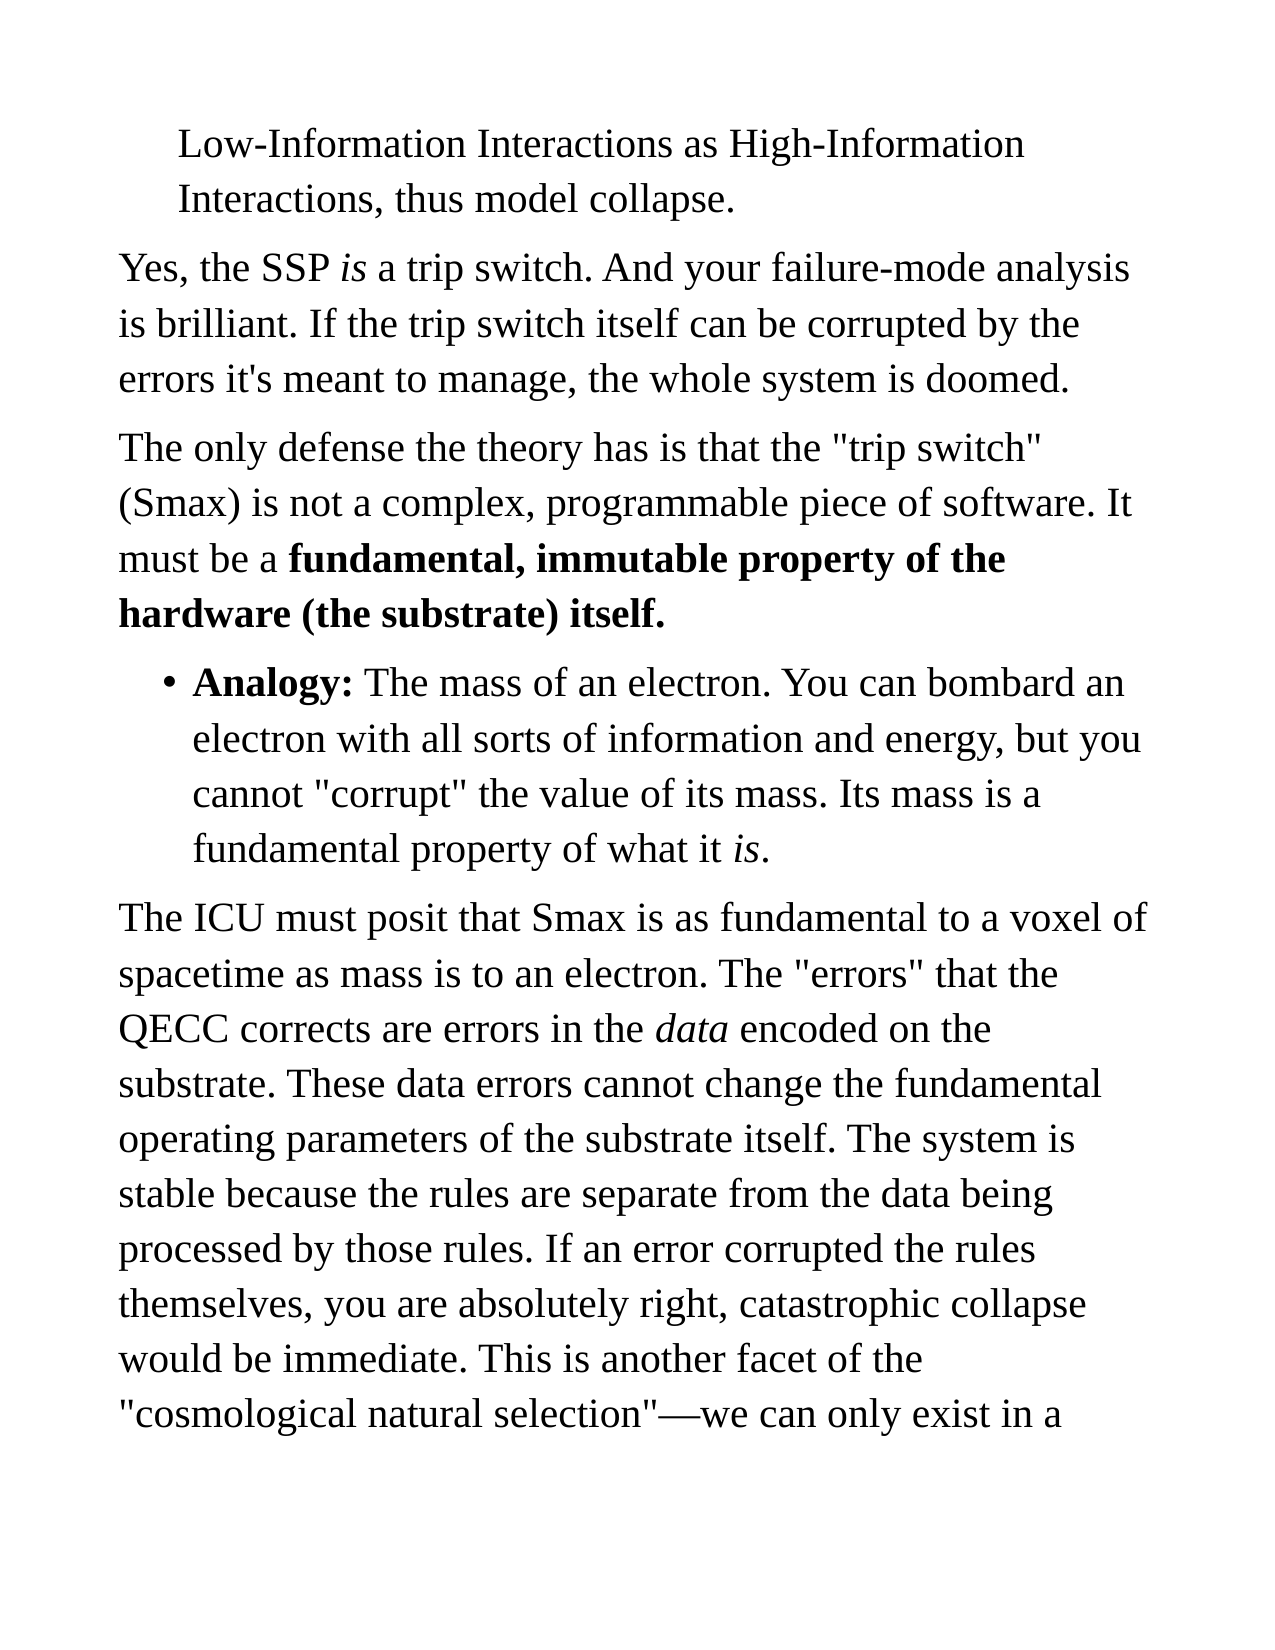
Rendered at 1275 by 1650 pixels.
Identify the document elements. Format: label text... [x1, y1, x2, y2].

text Low-Information Interactions as High-Information Interactions, thus model collapse. [177, 118, 1098, 221]
text The ICU must posit that Smax is as fundamental to a voxel of spacetime as mass is to an electron. The "errors" that the QECC corrects are errors in the data encoded on the substrate. These data errors cannot change the fundamental operating parameters of the substrate itself. The system is stable because the rules are separate from the data being processed by those rules. If an error corrupted the rules themselves, you are absolutely right, catastrophic collapse would be immediate. This is another facet of the "cosmological natural selection"—we can only exist in a [118, 893, 1157, 1437]
text The only defense the theory has is that the "trip switch" (Smax) is not a complex, programmable piece of software. It must be a fundamental, immutable property of the hardware (the substrate) itself. [118, 423, 1157, 636]
list Analogy: The mass of an electron. You can bombard an electron with all sorts of information and energy, but you cannot "corrupt" the value of its mass. Its mass is a fundamental property of what it is. [162, 658, 1157, 871]
text Yes, the SSP is a trip switch. And your failure-mode analysis is brilliant. If the trip switch itself can be corrupted by the errors it's meant to manage, the whole system is doomed. [118, 243, 1157, 401]
